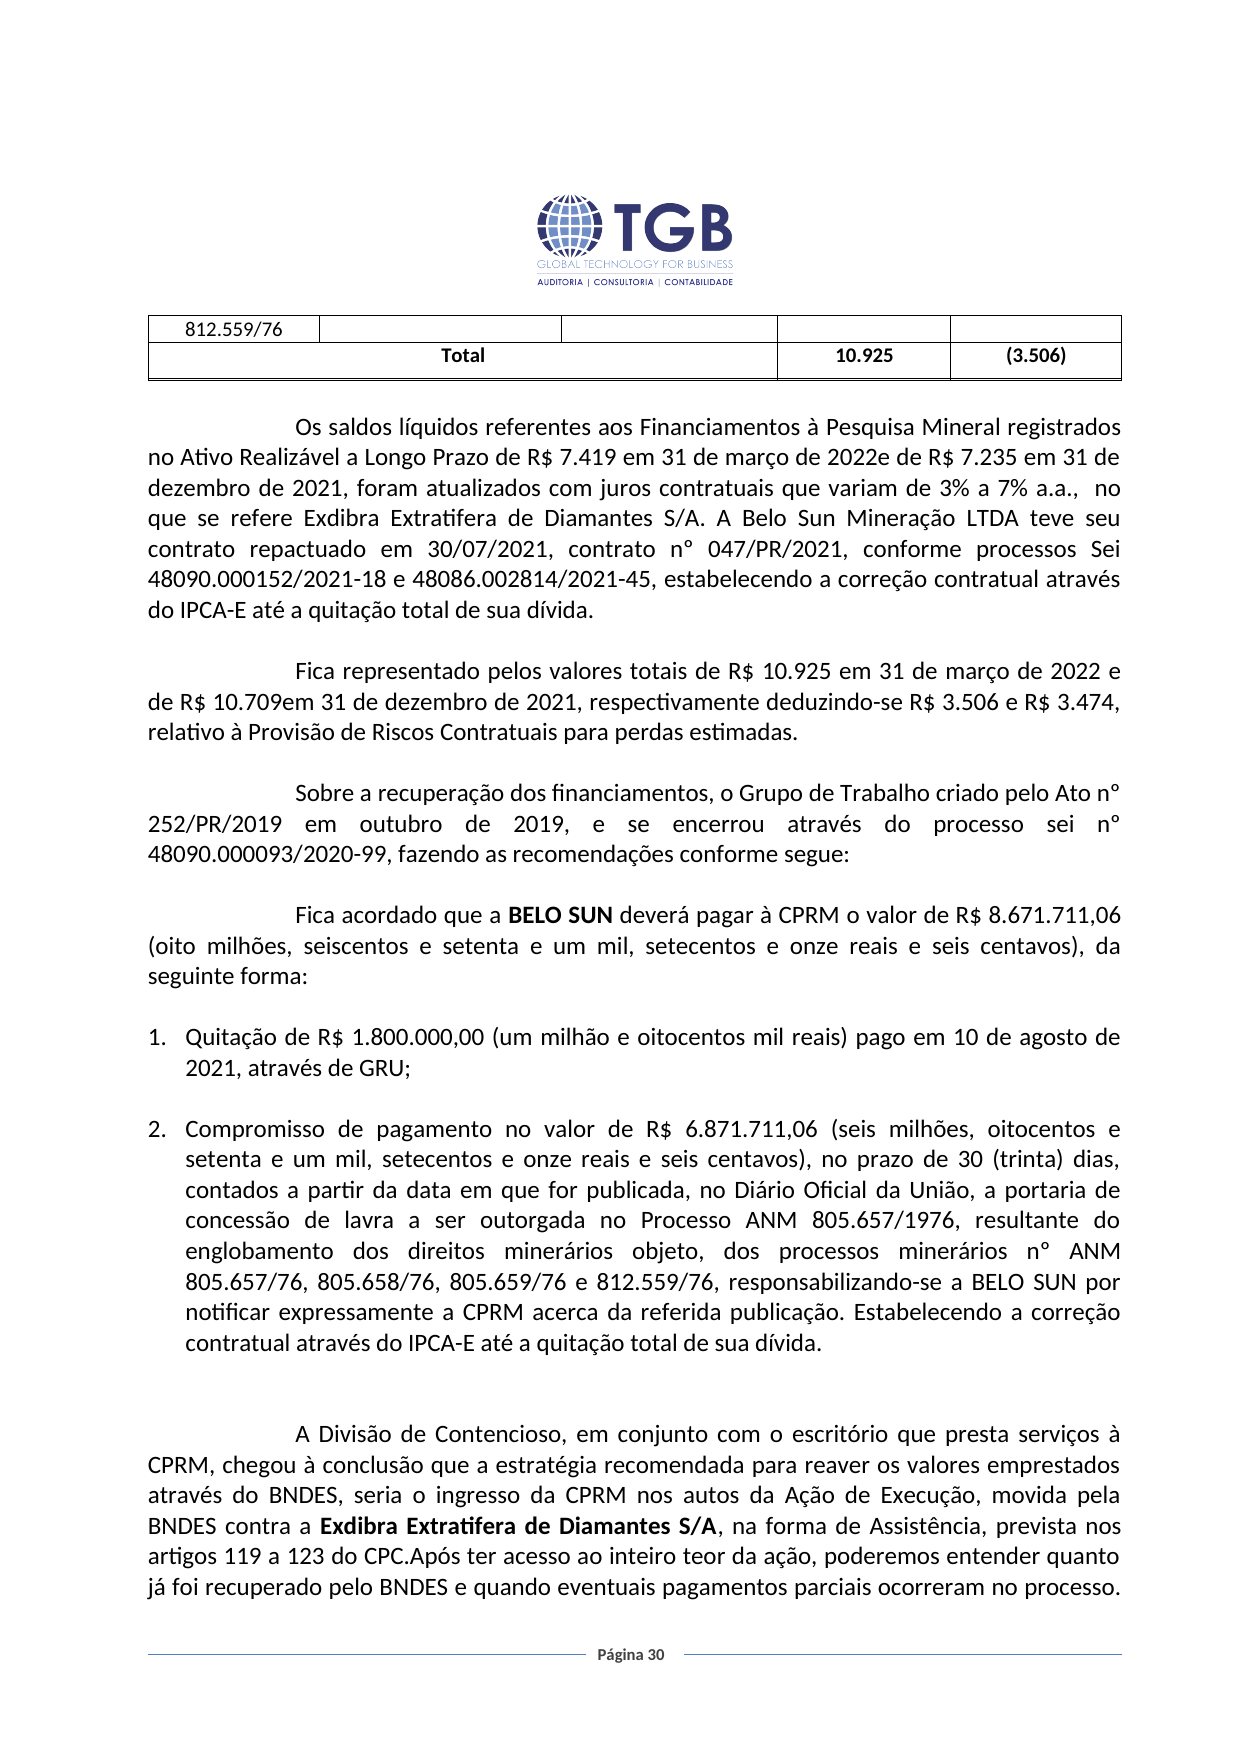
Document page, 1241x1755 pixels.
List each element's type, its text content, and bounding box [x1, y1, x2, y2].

table_cell [562, 316, 777, 342]
table_cell [320, 316, 561, 342]
text A Divisão de Contencioso, em conjunto com o escritório que presta serviços à CPRM, chegou à conclusão que a estratégia recomendada para reaver os valores emprestados através do BNDES, seria o ingresso da CPRM nos autos da Ação de Execução, movida pela BNDES contra a Exdibra Extratifera de Diamantes S/A, na forma de Assistência, prevista nos artigos 119 a 123 do CPC.Após ter acesso ao inteiro teor da ação, poderemos entender quanto já foi recuperado pelo BNDES e quando eventuais pagamentos parciais ocorreram no processo. [148, 1418, 1122, 1601]
text Fica representado pelos valores totais de R$ 10.925 em 31 de março de 2022 e de R$ 10.709em 31 de dezembro de 2021, respectivamente deduzindo-se R$ 3.506 e R$ 3.474, relativo à Provisão de Riscos Contratuais para perdas estimadas. [148, 655, 1122, 747]
list Compromisso de pagamento no valor de R$ 6.871.711,06 (seis milhões, oitocentos e setenta e um mil, setecentos e onze reais e seis centavos), no prazo de 30 (trinta) dias, contados a partir da data em que for publicada, no Diário Oficial da União, a portaria de concessão de lavra a ser outorgada no Processo ANM 805.657/1976, resultante do englobamento dos direitos minerários objeto, dos processos minerários nº ANM 805.657/76, 805.658/76, 805.659/76 e 812.559/76, responsabilizando-se a BELO SUN por notificar expressamente a CPRM acerca da referida publicação. Estabelecendo a correção contratual através do IPCA-E até a quitação total de sua dívida. [148, 1113, 1122, 1357]
list Quitação de R$ 1.800.000,00 (um milhão e oitocentos mil reais) pago em 10 de agosto de 2021, através de GRU; [148, 1021, 1122, 1082]
text Os saldos líquidos referentes aos Financiamentos à Pesquisa Mineral registrados no Ativo Realizável a Longo Prazo de R$ 7.419 em 31 de março de 2022e de R$ 7.235 em 31 de dezembro de 2021, foram atualizados com juros contratuais que variam de 3% a 7% a.a., no que se refere Exdibra Extratifera de Diamantes S/A. A Belo Sun Mineração LTDA teve seu contrato repactuado em 30/07/2021, contrato nº 047/PR/2021, conforme processos Sei 48090.000152/2021-18 e 48086.002814/2021-45, estabelecendo a correção contratual através do IPCA-E até a quitação total de sua dívida. [148, 411, 1122, 625]
table_cell Total [149, 343, 777, 377]
table_cell 10.925 [778, 343, 950, 377]
table_cell [778, 316, 950, 342]
table_cell 812.559/76 [149, 316, 319, 342]
table_cell (3.506) [951, 343, 1121, 377]
text Fica acordado que a BELO SUN deverá pagar à CPRM o valor de R$ 8.671.711,06 (oito milhões, seiscentos e setenta e um mil, setecentos e onze reais e seis centavos), da seguinte forma: [148, 899, 1122, 991]
table_cell - [951, 316, 1121, 342]
text Sobre a recuperação dos financiamentos, o Grupo de Trabalho criado pelo Ato nº 252/PR/2019 em outubro de 2019, e se encerrou através do processo sei nº 48090.000093/2020-99, fazendo as recomendações conforme segue: [148, 777, 1122, 869]
